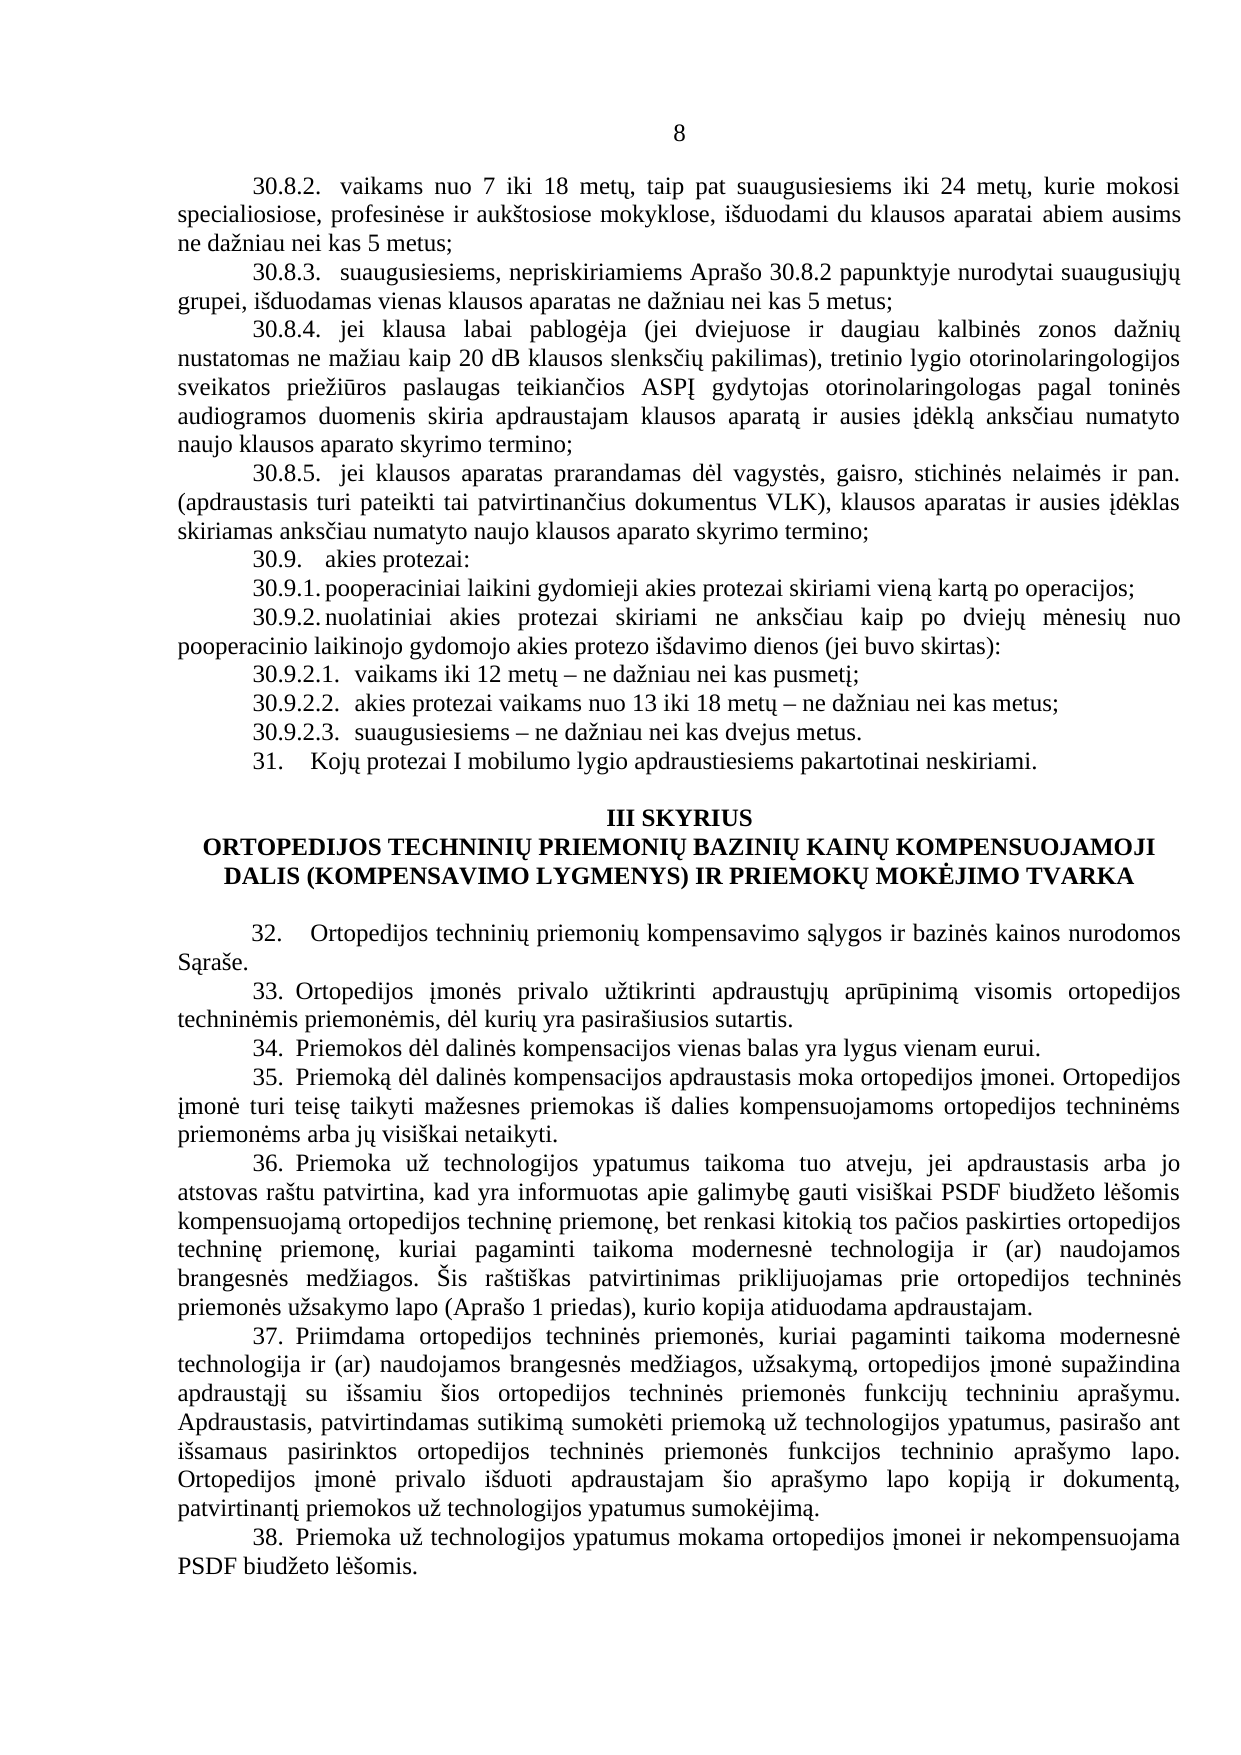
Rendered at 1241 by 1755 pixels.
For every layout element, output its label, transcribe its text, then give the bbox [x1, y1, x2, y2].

text III SKYRIUS [177, 803, 1181, 832]
text 30.9.2.3. suaugusiesiems – ne dažniau nei kas dvejus metus. [177, 717, 1181, 746]
text 30.8.3. suaugusiesiems, nepriskiriamiems Aprašo 30.8.2 papunktyje nurodytai suaugusiųjų grupei, išduodamas vienas klausos aparatas ne dažniau nei kas 5 metus; [177, 257, 1181, 314]
text 30.9.2. nuolatiniai akies protezai skiriami ne anksčiau kaip po dviejų mėnesių nuo pooperacinio laikinojo gydomojo akies protezo išdavimo dienos (jei buvo skirtas): [177, 602, 1181, 659]
text 30.9.2.1. vaikams iki 12 metų – ne dažniau nei kas pusmetį; [177, 659, 1181, 688]
text ORTOPEDIJOS TECHNINIŲ PRIEMONIŲ BAZINIŲ KAINŲ KOMPENSUOJAMOJI DALIS (KOMPENSAVIMO LYGMENYS) IR PRIEMOKŲ MOKĖJIMO TVARKA [177, 832, 1181, 889]
text 30.8.4. jei klausa labai pablogėja (jei dviejuose ir daugiau kalbinės zonos dažnių nustatomas ne mažiau kaip 20 dB klausos slenksčių pakilimas), tretinio lygio otorinolaringologijos sveikatos priežiūros paslaugas teikiančios ASPĮ gydytojas otorinolaringologas pagal toninės audiogramos duomenis skiria apdraustajam klausos aparatą ir ausies įdėklą anksčiau numatyto naujo klausos aparato skyrimo termino; [177, 314, 1181, 458]
text 36. Priemoka už technologijos ypatumus taikoma tuo atveju, jei apdraustasis arba jo atstovas raštu patvirtina, kad yra informuotas apie galimybę gauti visiškai PSDF biudžeto lėšomis kompensuojamą ortopedijos techninę priemonę, bet renkasi kitokią tos pačios paskirties ortopedijos techninę priemonę, kuriai pagaminti taikoma modernesnė technologija ir (ar) naudojamos brangesnės medžiagos. Šis raštiškas patvirtinimas priklijuojamas prie ortopedijos techninės priemonės užsakymo lapo (Aprašo 1 priedas), kurio kopija atiduodama apdraustajam. [177, 1148, 1181, 1321]
text 34. Priemokos dėl dalinės kompensacijos vienas balas yra lygus vienam eurui. [177, 1033, 1181, 1062]
text 30.9.1. pooperaciniai laikini gydomieji akies protezai skiriami vieną kartą po operacijos; [177, 573, 1181, 602]
text 38. Priemoka už technologijos ypatumus mokama ortopedijos įmonei ir nekompensuojama PSDF biudžeto lėšomis. [177, 1522, 1181, 1579]
text 30.9.2.2. akies protezai vaikams nuo 13 iki 18 metų – ne dažniau nei kas metus; [177, 688, 1181, 717]
text 30.8.2. vaikams nuo 7 iki 18 metų, taip pat suaugusiesiems iki 24 metų, kurie mokosi specialiosiose, profesinėse ir aukštosiose mokyklose, išduodami du klausos aparatai abiem ausims ne dažniau nei kas 5 metus; [177, 171, 1181, 257]
text 35. Priemoką dėl dalinės kompensacijos apdraustasis moka ortopedijos įmonei. Ortopedijos įmonė turi teisę taikyti mažesnes priemokas iš dalies kompensuojamoms ortopedijos techninėms priemonėms arba jų visiškai netaikyti. [177, 1062, 1181, 1148]
text 37. Priimdama ortopedijos techninės priemonės, kuriai pagaminti taikoma modernesnė technologija ir (ar) naudojamos brangesnės medžiagos, užsakymą, ortopedijos įmonė supažindina apdraustąjį su išsamiu šios ortopedijos techninės priemonės funkcijų techniniu aprašymu. Apdraustasis, patvirtindamas sutikimą sumokėti priemoką už technologijos ypatumus, pasirašo ant išsamaus pasirinktos ortopedijos techninės priemonės funkcijos techninio aprašymo lapo. Ortopedijos įmonė privalo išduoti apdraustajam šio aprašymo lapo kopiją ir dokumentą, patvirtinantį priemokos už technologijos ypatumus sumokėjimą. [177, 1321, 1181, 1522]
text 30.9. akies protezai: [177, 544, 1181, 573]
text 33. Ortopedijos įmonės privalo užtikrinti apdraustųjų aprūpinimą visomis ortopedijos techninėmis priemonėmis, dėl kurių yra pasirašiusios sutartis. [177, 976, 1181, 1033]
text 31. Kojų protezai I mobilumo lygio apdraustiesiems pakartotinai neskiriami. [177, 746, 1181, 774]
text 32. Ortopedijos techninių priemonių kompensavimo sąlygos ir bazinės kainos nurodomos Sąraše. [177, 918, 1181, 976]
text 30.8.5. jei klausos aparatas prarandamas dėl vagystės, gaisro, stichinės nelaimės ir pan. (apdraustasis turi pateikti tai patvirtinančius dokumentus VLK), klausos aparatas ir ausies įdėklas skiriamas anksčiau numatyto naujo klausos aparato skyrimo termino; [177, 458, 1181, 544]
